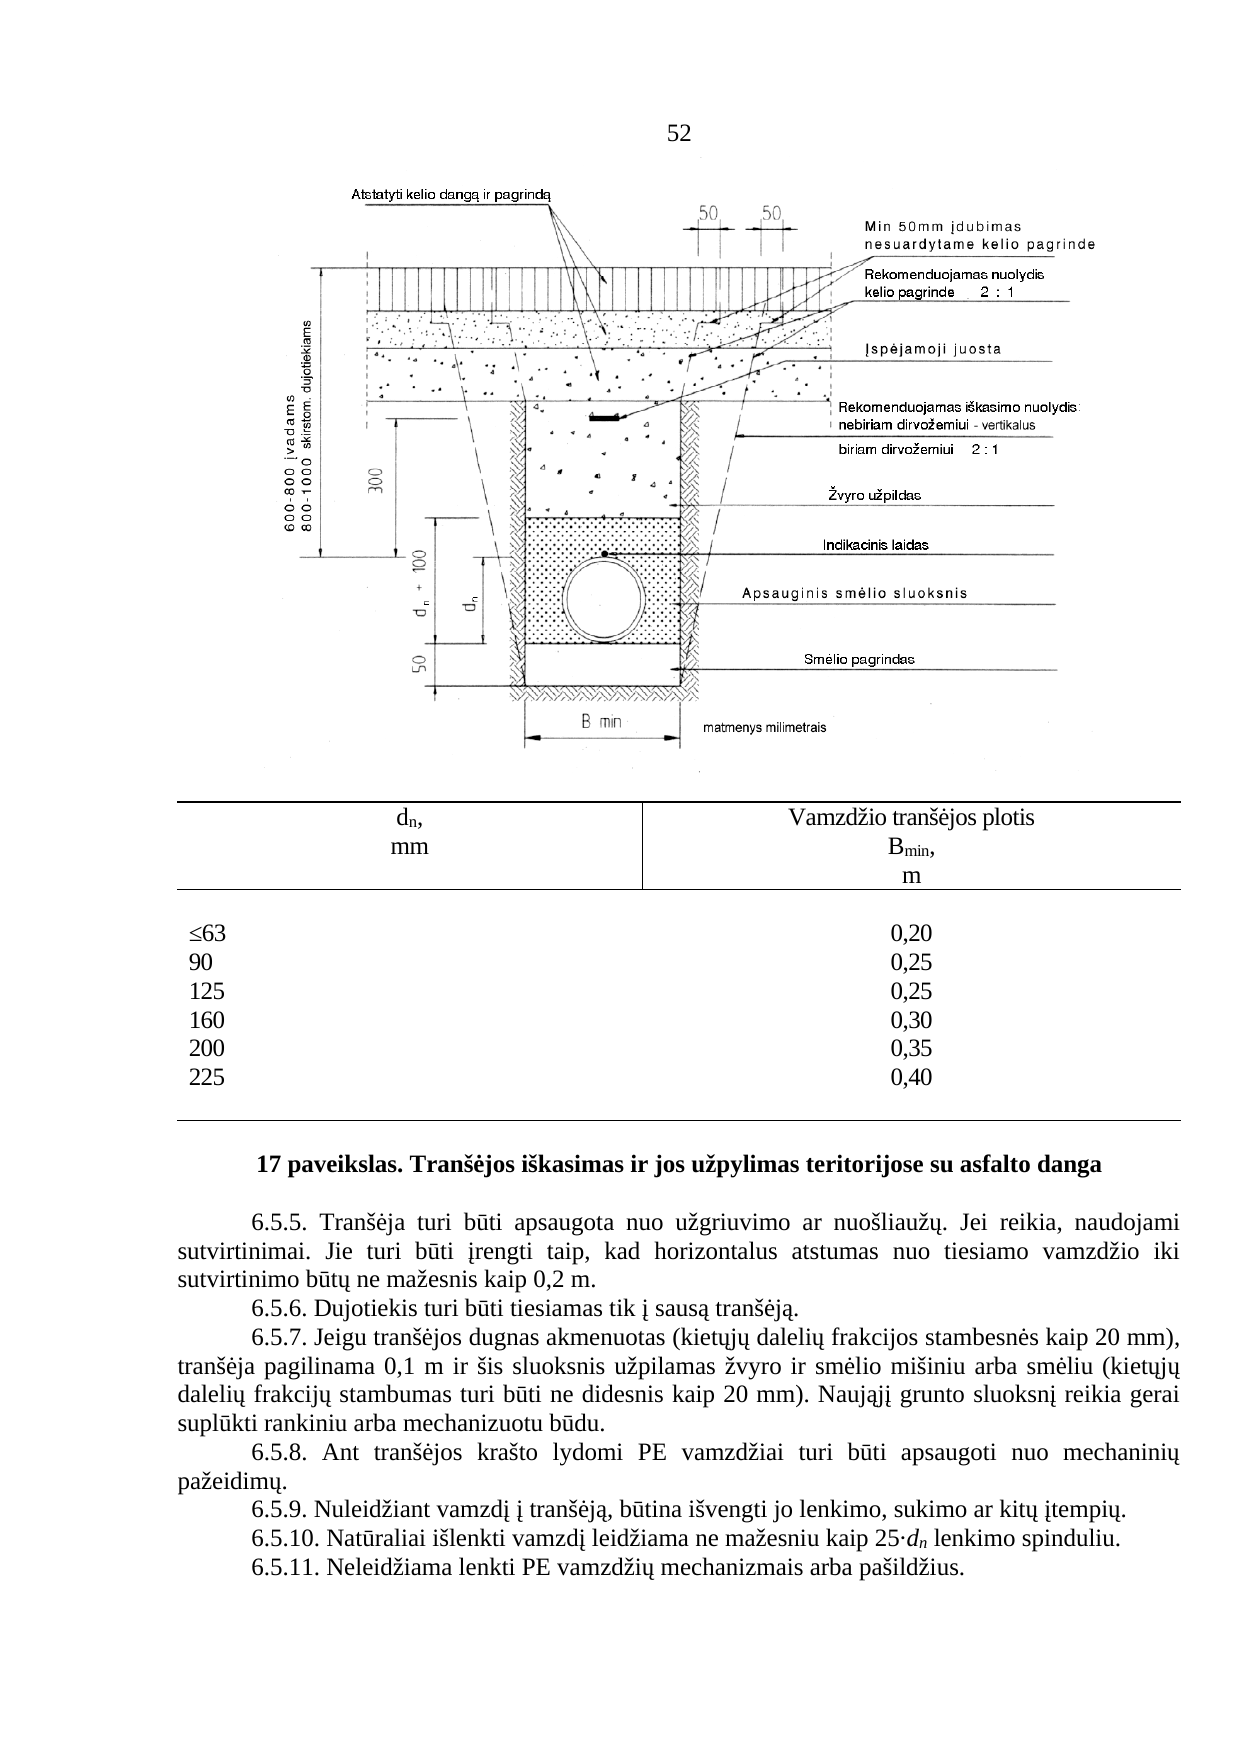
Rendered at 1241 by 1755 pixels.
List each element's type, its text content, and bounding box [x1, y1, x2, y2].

table_cell 160 [177, 1005, 642, 1033]
table_cell 0,40 [643, 1062, 1181, 1091]
table_cell m [643, 860, 1181, 889]
table_header dn, [177, 803, 642, 831]
text 6.5.11. Neleidžiama lenkti PE vamzdžių mechanizmais arba pašildžius. [177, 1552, 1181, 1581]
table_cell ≤63 [177, 919, 642, 947]
text 17 paveikslas. Tranšėjos iškasimas ir jos užpylimas teritorijose su asfalto danga [177, 1149, 1181, 1178]
table_cell [643, 890, 1181, 918]
text 6.5.5. Tranšėja turi būti apsaugota nuo užgriuvimo ar nuošliaužų. Jei reikia, naudojami sutvirtinimai. Jie turi būti įrengti taip, kad horizontalus atstumas nuo tiesiamo vamzdžio iki sutvirtinimo būtų ne mažesnis kaip 0,2 m. [177, 1207, 1181, 1293]
table_cell 0,20 [643, 919, 1181, 947]
text 6.5.10. Natūraliai išlenkti vamzdį leidžiama ne mažesniu kaip 25∙dn lenkimo spinduliu. [177, 1523, 1181, 1552]
table_cell mm [177, 831, 642, 860]
table_cell [177, 890, 642, 918]
table_cell 200 [177, 1034, 642, 1062]
table_cell [177, 860, 642, 889]
table_cell 0,25 [643, 976, 1181, 1005]
table_cell 0,25 [643, 947, 1181, 976]
text 6.5.6. Dujotiekis turi būti tiesiamas tik į sausą tranšėją. [177, 1293, 1181, 1322]
text 6.5.9. Nuleidžiant vamzdį į tranšėją, būtina išvengti jo lenkimo, sukimo ar kitų įtempių. [177, 1494, 1181, 1523]
text 6.5.7. Jeigu tranšėjos dugnas akmenuotas (kietųjų dalelių frakcijos stambesnės kaip 20 mm), tranšėja pagilinama 0,1 m ir šis sluoksnis užpilamas žvyro ir smėlio mišiniu arba smėliu (kietųjų dalelių frakcijų stambumas turi būti ne didesnis kaip 20 mm). Naująjį grunto sluoksnį reikia gerai suplūkti rankiniu arba mechanizuotu būdu. [177, 1322, 1181, 1437]
table_cell 0,30 [643, 1005, 1181, 1033]
text 6.5.8. Ant tranšėjos krašto lydomi PE vamzdžiai turi būti apsaugoti nuo mechaninių pažeidimų. [177, 1437, 1181, 1494]
table_header Vamzdžio tranšėjos plotis [643, 803, 1181, 831]
table_cell [177, 1091, 642, 1120]
table_cell 225 [177, 1062, 642, 1091]
table_cell Bmin, [643, 831, 1181, 860]
table_cell 125 [177, 976, 642, 1005]
table_cell 90 [177, 947, 642, 976]
table_cell 0,35 [643, 1034, 1181, 1062]
table_cell [643, 1091, 1181, 1120]
